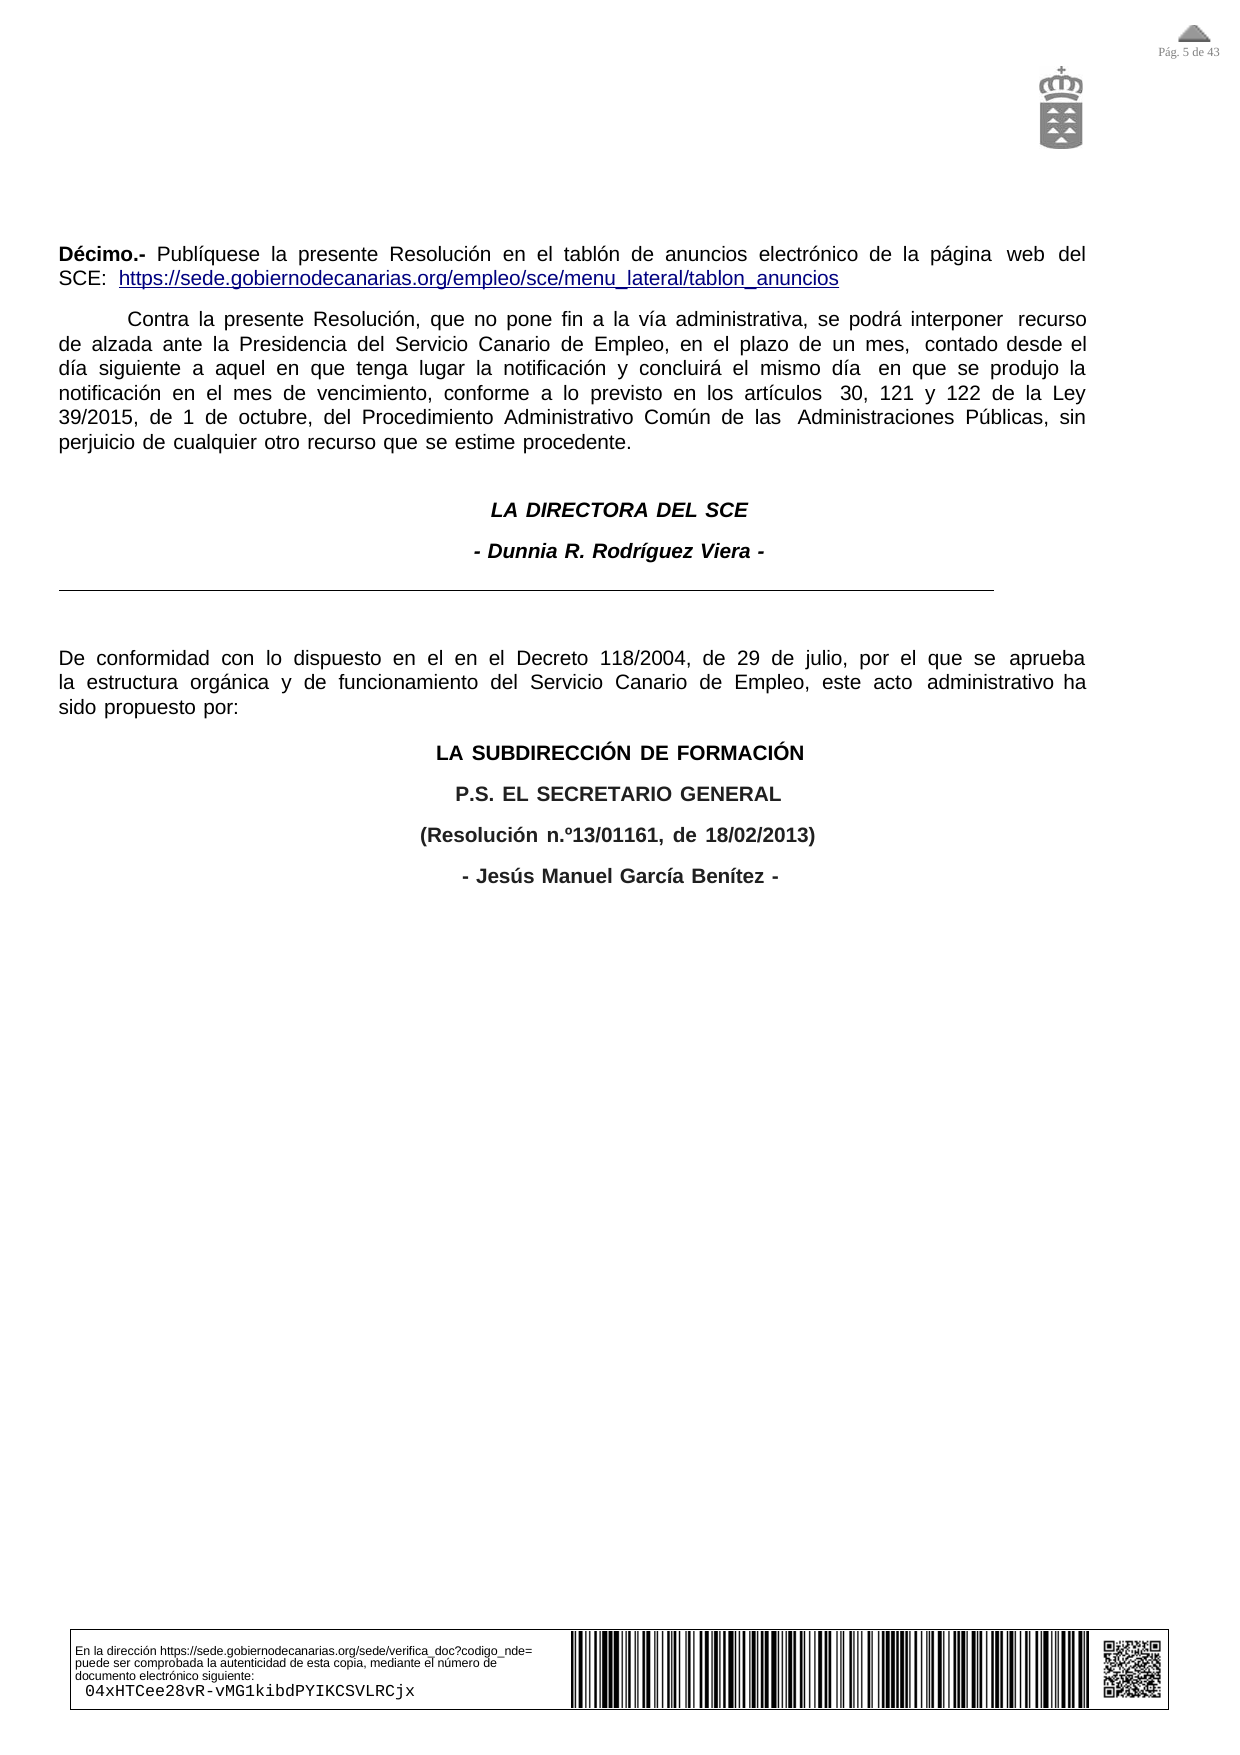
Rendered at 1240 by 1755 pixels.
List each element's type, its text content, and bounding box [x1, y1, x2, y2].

text P.S. EL SECRETARIO GENERAL (Resolución n.º13/01161, de 18/02/2013) [420, 782, 897, 847]
text Décimo.- Publíquese la presente Resolución en el tablón de anuncios electrónico de la página web del SCE: https://sede.gobiernodecanarias.org/empleo/sce/menu_lateral/tablon_anuncios [58, 242, 1087, 290]
text - Jesús Manuel García Benítez - [434, 864, 807, 888]
text Contra la presente Resolución, que no pone fin a la vía administrativa, se podrá interponer recurso de alzada ante la Presidencia del Servicio Canario de Empleo, en el plazo de un mes, contado desde el día siguiente a aquel en que tenga lugar la notificación y concluirá el mismo día en que se produjo la notificación en el mes de vencimiento, conforme a lo previsto en los artículos 30, 121 y 122 de la Ley 39/2015, de 1 de octubre, del Procedimiento Administrativo Común de las Administraciones Públicas, sin perjuicio de cualquier otro recurso que se estime procedente. [58, 307, 1087, 454]
text LA SUBDIRECCIÓN DE FORMACIÓN [434, 741, 806, 765]
text - Dunnia R. Rodríguez Viera - [434, 539, 806, 563]
text De conformidad con lo dispuesto en el en el Decreto 118/2004, de 29 de julio, por el que se aprueba la estructura orgánica y de funcionamiento del Servicio Canario de Empleo, este acto administrativo ha sido propuesto por: [58, 645, 1086, 718]
subtitle LA DIRECTORA DEL SCE [434, 498, 806, 522]
